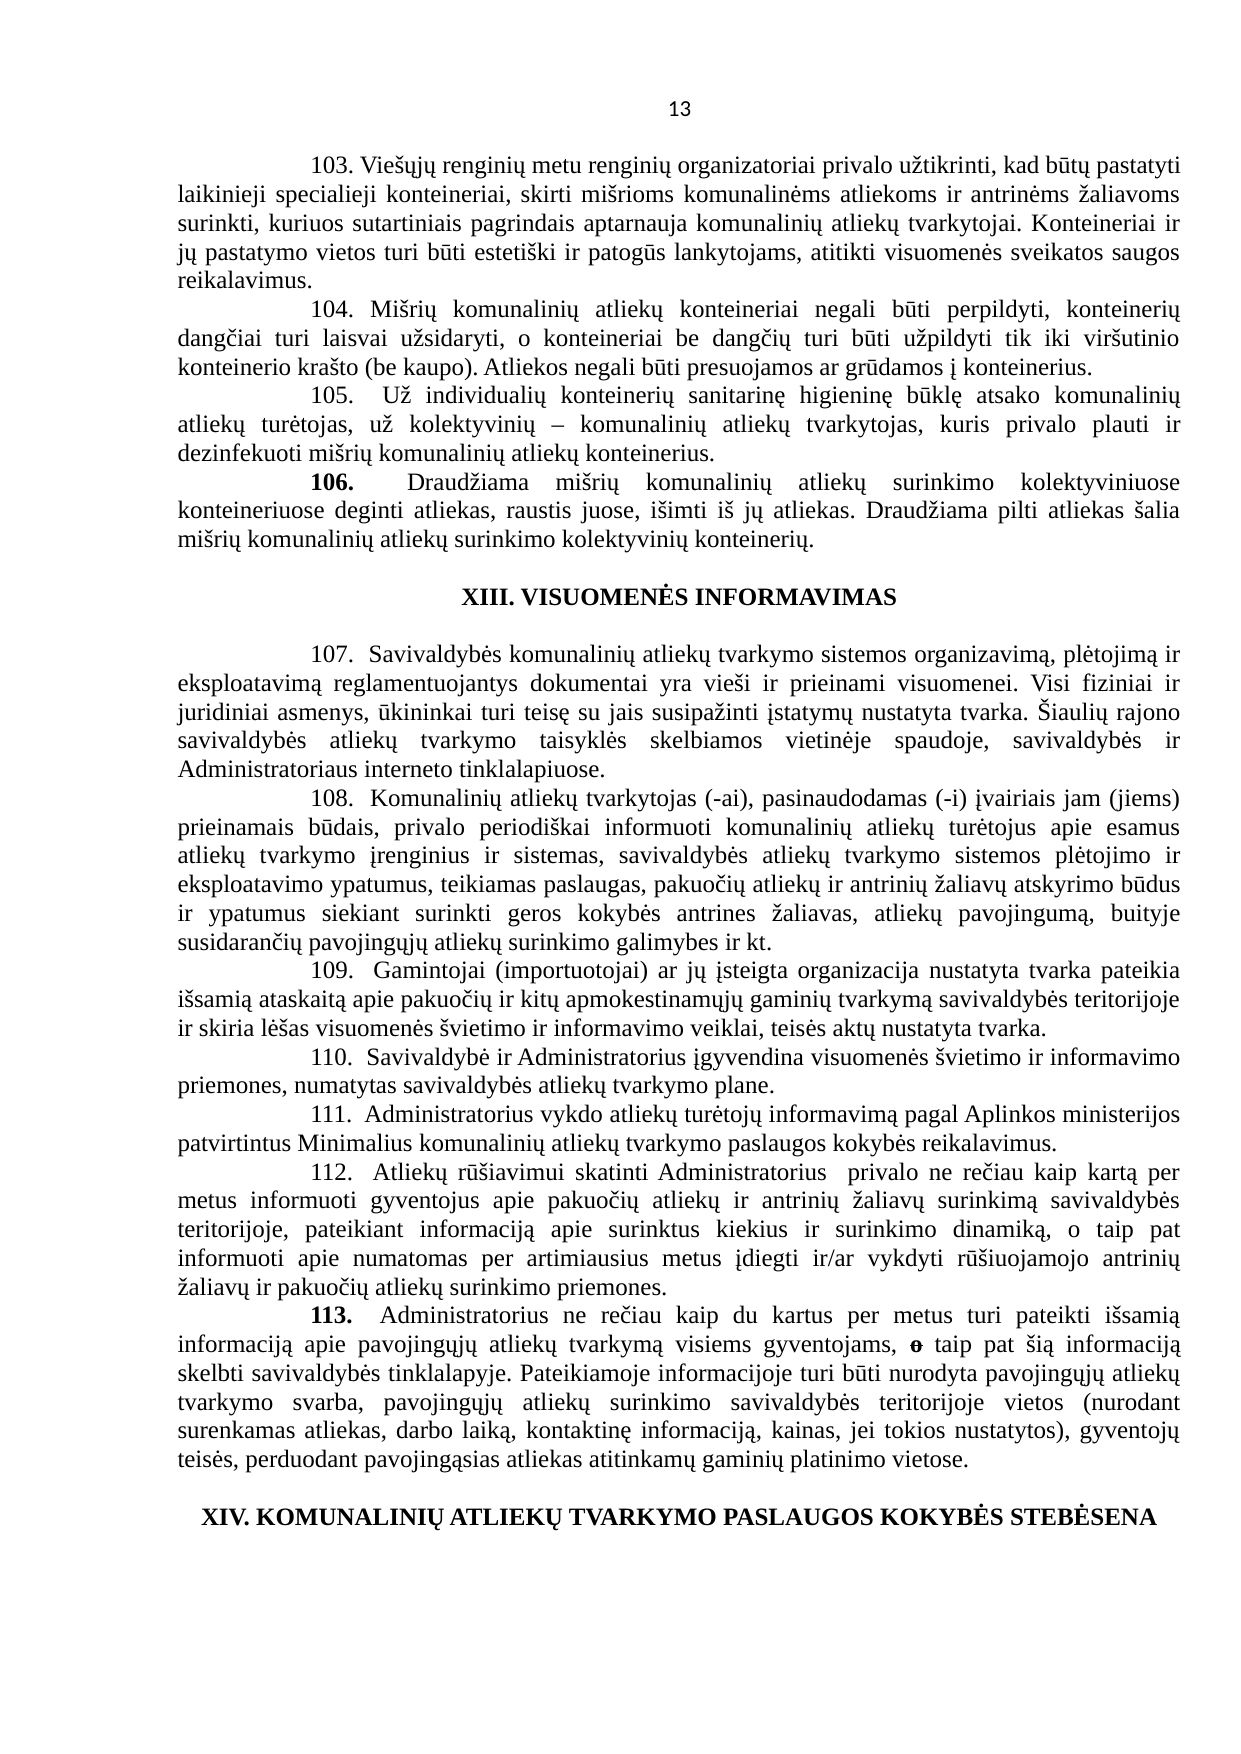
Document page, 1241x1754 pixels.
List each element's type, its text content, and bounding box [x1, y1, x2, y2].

text XIII. VISUOMENĖS INFORMAVIMAS [177, 582, 1181, 610]
text 109. Gamintojai (importuotojai) ar jų įsteigta organizacija nustatyta tvarka pateikia išsamią ataskaitą apie pakuočių ir kitų apmokestinamųjų gaminių tvarkymą savivaldybės teritorijoje ir skiria lėšas visuomenės švietimo ir informavimo veiklai, teisės aktų nustatyta tvarka. [177, 955, 1181, 1042]
text XIV. KOMUNALINIŲ ATLIEKŲ TVARKYMO PASLAUGOS KOKYBĖS STEBĖSENA [177, 1502, 1181, 1530]
text 113. Administratorius ne rečiau kaip du kartus per metus turi pateikti išsamią informaciją apie pavojingųjų atliekų tvarkymą visiems gyventojams, o taip pat šią informaciją skelbti savivaldybės tinklalapyje. Pateikiamoje informacijoje turi būti nurodyta pavojingųjų atliekų tvarkymo svarba, pavojingųjų atliekų surinkimo savivaldybės teritorijoje vietos (nurodant surenkamas atliekas, darbo laiką, kontaktinę informaciją, kainas, jei tokios nustatytos), gyventojų teisės, perduodant pavojingąsias atliekas atitinkamų gaminių platinimo vietose. [177, 1300, 1181, 1473]
text 104. Mišrių komunalinių atliekų konteineriai negali būti perpildyti, konteinerių dangčiai turi laisvai užsidaryti, o konteineriai be dangčių turi būti užpildyti tik iki viršutinio konteinerio krašto (be kaupo). Atliekos negali būti presuojamos ar grūdamos į konteinerius. [177, 294, 1181, 380]
text 106. Draudžiama mišrių komunalinių atliekų surinkimo kolektyviniuose konteineriuose deginti atliekas, raustis juose, išimti iš jų atliekas. Draudžiama pilti atliekas šalia mišrių komunalinių atliekų surinkimo kolektyvinių konteinerių. [177, 467, 1181, 553]
text 103. Viešųjų renginių metu renginių organizatoriai privalo užtikrinti, kad būtų pastatyti laikinieji specialieji konteineriai, skirti mišrioms komunalinėms atliekoms ir antrinėms žaliavoms surinkti, kuriuos sutartiniais pagrindais aptarnauja komunalinių atliekų tvarkytojai. Konteineriai ir jų pastatymo vietos turi būti estetiški ir patogūs lankytojams, atitikti visuomenės sveikatos saugos reikalavimus. [177, 150, 1181, 294]
text 110. Savivaldybė ir Administratorius įgyvendina visuomenės švietimo ir informavimo priemones, numatytas savivaldybės atliekų tvarkymo plane. [177, 1042, 1181, 1099]
text 112. Atliekų rūšiavimui skatinti Administratorius privalo ne rečiau kaip kartą per metus informuoti gyventojus apie pakuočių atliekų ir antrinių žaliavų surinkimą savivaldybės teritorijoje, pateikiant informaciją apie surinktus kiekius ir surinkimo dinamiką, o taip pat informuoti apie numatomas per artimiausius metus įdiegti ir/ar vykdyti rūšiuojamojo antrinių žaliavų ir pakuočių atliekų surinkimo priemones. [177, 1157, 1181, 1300]
text 105. Už individualių konteinerių sanitarinę higieninę būklę atsako komunalinių atliekų turėtojas, už kolektyvinių – komunalinių atliekų tvarkytojas, kuris privalo plauti ir dezinfekuoti mišrių komunalinių atliekų konteinerius. [177, 380, 1181, 467]
text 111. Administratorius vykdo atliekų turėtojų informavimą pagal Aplinkos ministerijos patvirtintus Minimalius komunalinių atliekų tvarkymo paslaugos kokybės reikalavimus. [177, 1099, 1181, 1157]
text 107. Savivaldybės komunalinių atliekų tvarkymo sistemos organizavimą, plėtojimą ir eksploatavimą reglamentuojantys dokumentai yra vieši ir prieinami visuomenei. Visi fiziniai ir juridiniai asmenys, ūkininkai turi teisę su jais susipažinti įstatymų nustatyta tvarka. Šiaulių rajono savivaldybės atliekų tvarkymo taisyklės skelbiamos vietinėje spaudoje, savivaldybės ir Administratoriaus interneto tinklalapiuose. [177, 639, 1181, 783]
text 108. Komunalinių atliekų tvarkytojas (-ai), pasinaudodamas (-i) įvairiais jam (jiems) prieinamais būdais, privalo periodiškai informuoti komunalinių atliekų turėtojus apie esamus atliekų tvarkymo įrenginius ir sistemas, savivaldybės atliekų tvarkymo sistemos plėtojimo ir eksploatavimo ypatumus, teikiamas paslaugas, pakuočių atliekų ir antrinių žaliavų atskyrimo būdus ir ypatumus siekiant surinkti geros kokybės antrines žaliavas, atliekų pavojingumą, buityje susidarančių pavojingųjų atliekų surinkimo galimybes ir kt. [177, 783, 1181, 955]
